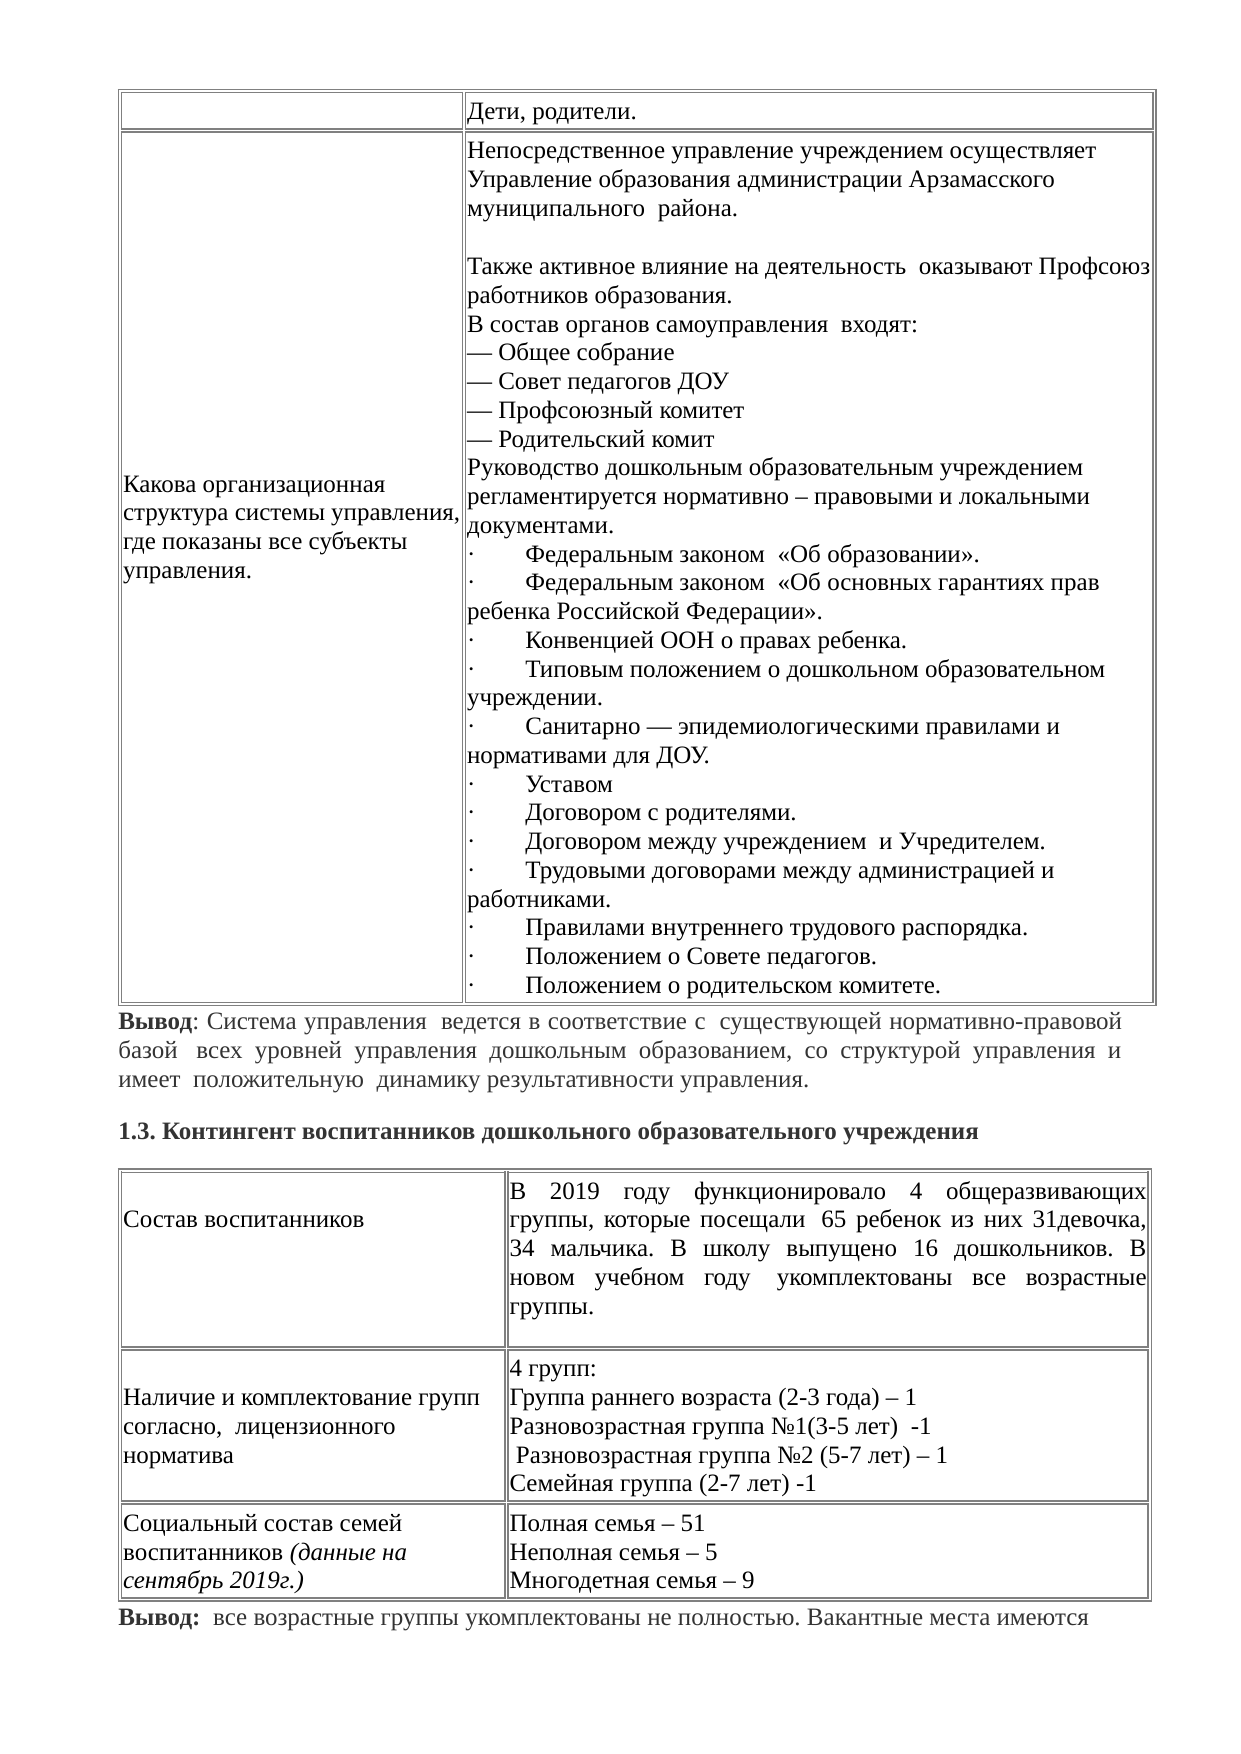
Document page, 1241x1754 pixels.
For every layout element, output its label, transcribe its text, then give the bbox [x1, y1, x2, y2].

table_cell Социальный состав семей воспитанников (данные на сентябрь 2019г.) [122, 1505, 504, 1597]
table_header Состав воспитанников [122, 1173, 504, 1346]
table_cell Непосредственное управление учреждением осуществляет Управление образования администрации Арзамасского муниципального района. Также активное влияние на деятельность оказывают Профсоюз работников образования. В состав органов самоуправления входят: — Общее собрание — Совет педагогов ДОУ — Профсоюзный комитет — Родительский комит Руководство дошкольным образовательным учреждением регламентируется нормативно – правовыми и локальными документами. · Федеральным законом «Об образовании». · Федеральным законом «Об основных гарантиях прав ребенка Российской Федерации». · Конвенцией ООН о правах ребенка. · Типовым положением о дошкольном образовательном учреждении. · Санитарно — эпидемиологическими правилами и нормативами для ДОУ. · Уставом · Договором с родителями. · Договором между учреждением и Учредителем. · Трудовыми договорами между администрацией и работниками. · Правилами внутреннего трудового распорядка. · Положением о Совете педагогов. · Положением о родительском комитете. [466, 133, 1152, 1002]
text 1.3. Контингент воспитанников дошкольного образовательного учреждения [118, 1116, 1122, 1145]
table_cell 4 групп: Группа раннего возраста (2-3 года) – 1 Разновозрастная группа №1(3-5 лет) -1 Разновозрастная группа №2 (5-7 лет) – 1 Семейная группа (2-7 лет) -1 [509, 1351, 1147, 1500]
table_cell Дети, родители. [466, 93, 1152, 128]
table_cell Наличие и комплектование групп согласно, лицензионного норматива [122, 1351, 504, 1500]
text Вывод: все возрастные группы укомплектованы не полностью. Вакантные места имеются [118, 1602, 1122, 1630]
table_cell [122, 93, 462, 128]
table_header В 2019 году функционировало 4 общеразвивающих группы, которые посещали 65 ребенок из них 31девочка, 34 мальчика. В школу выпущено 16 дошкольников. В новом учебном году укомплектованы все возрастные группы. [509, 1173, 1147, 1346]
table_cell Какова организационная структура системы управления, где показаны все субъекты управления. [122, 133, 462, 1002]
table_cell Полная семья – 51 Неполная семья – 5 Многодетная семья – 9 [509, 1505, 1147, 1597]
text Вывод: Система управления ведется в соответствие с существующей нормативно-правовой базой всех уровней управления дошкольным образованием, со структурой управления и имеет положительную динамику результативности управления. [118, 1006, 1122, 1093]
